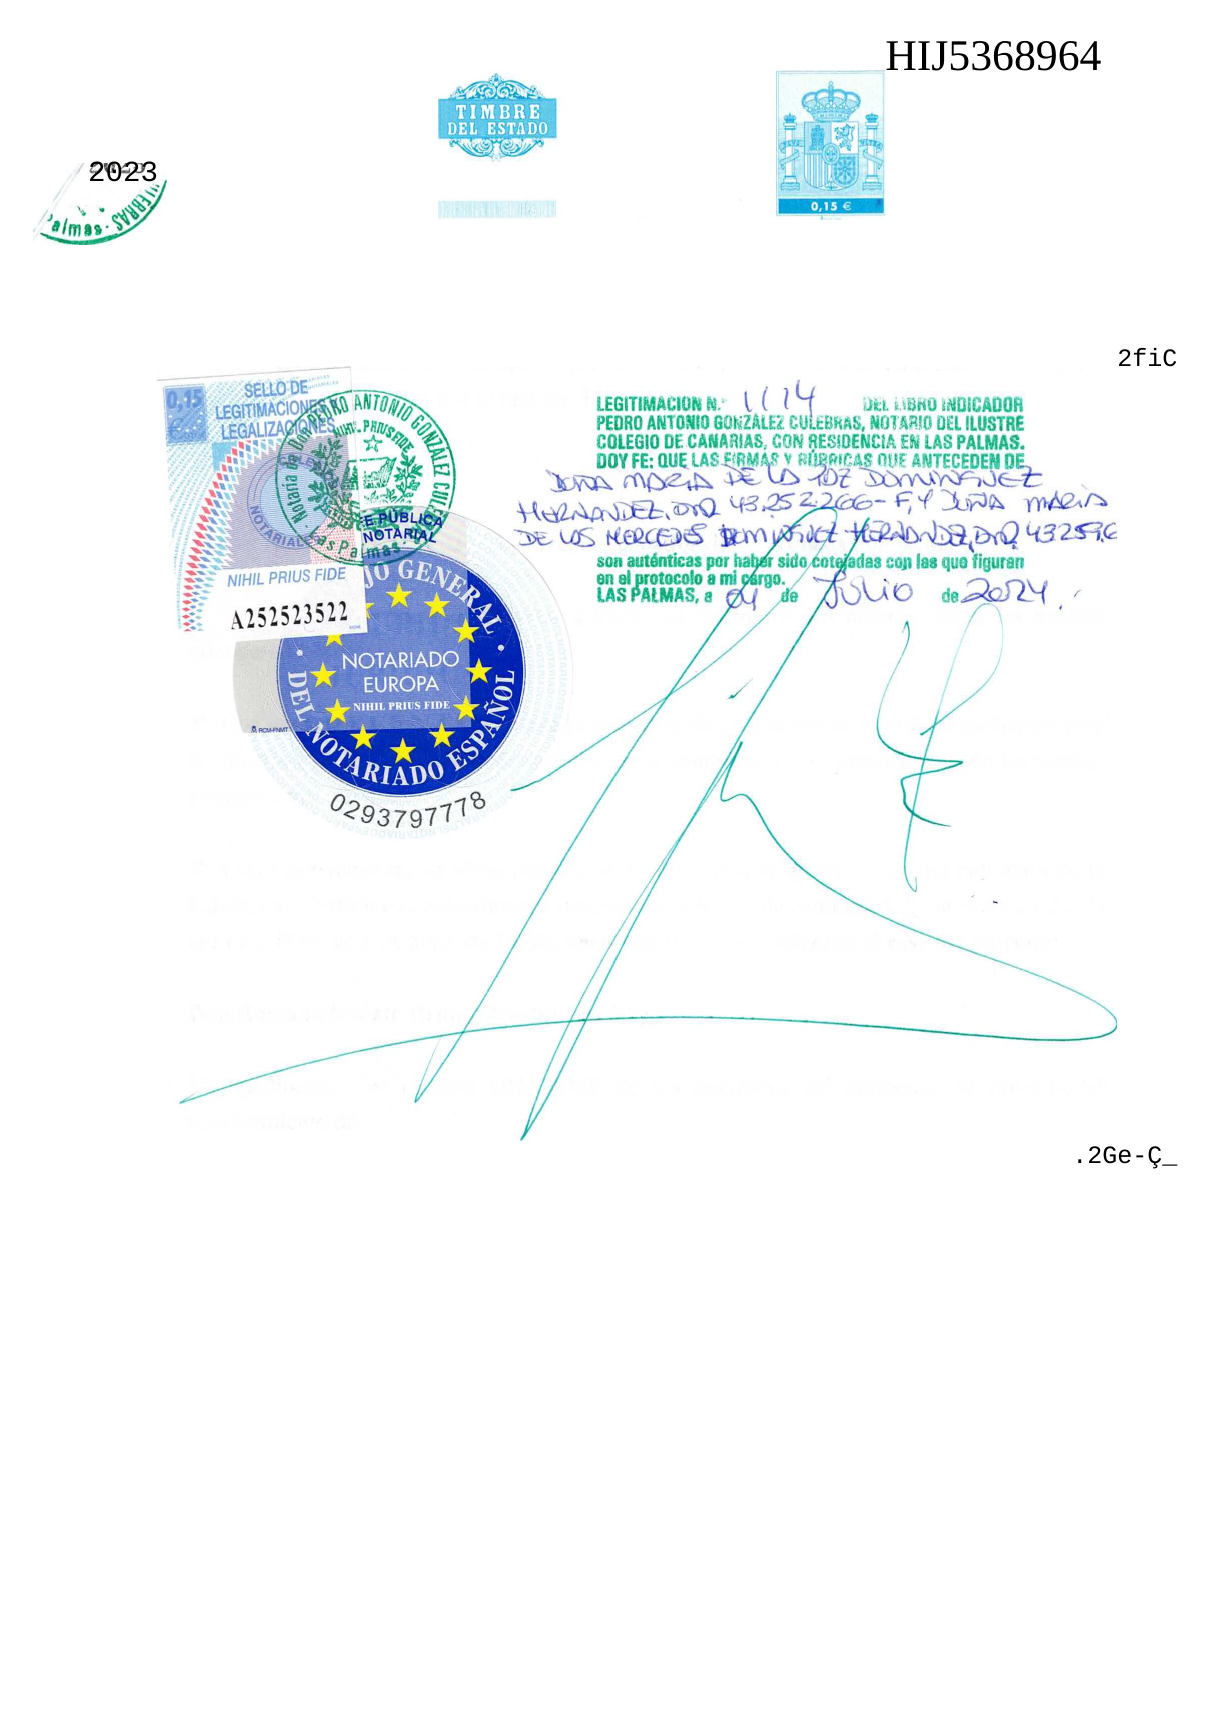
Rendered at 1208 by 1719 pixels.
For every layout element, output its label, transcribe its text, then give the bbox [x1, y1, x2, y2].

text 2fiC.2Ge-Ç_ [148, 346, 1177, 1171]
subtitle HIJ5368964 [169, 29, 1101, 220]
